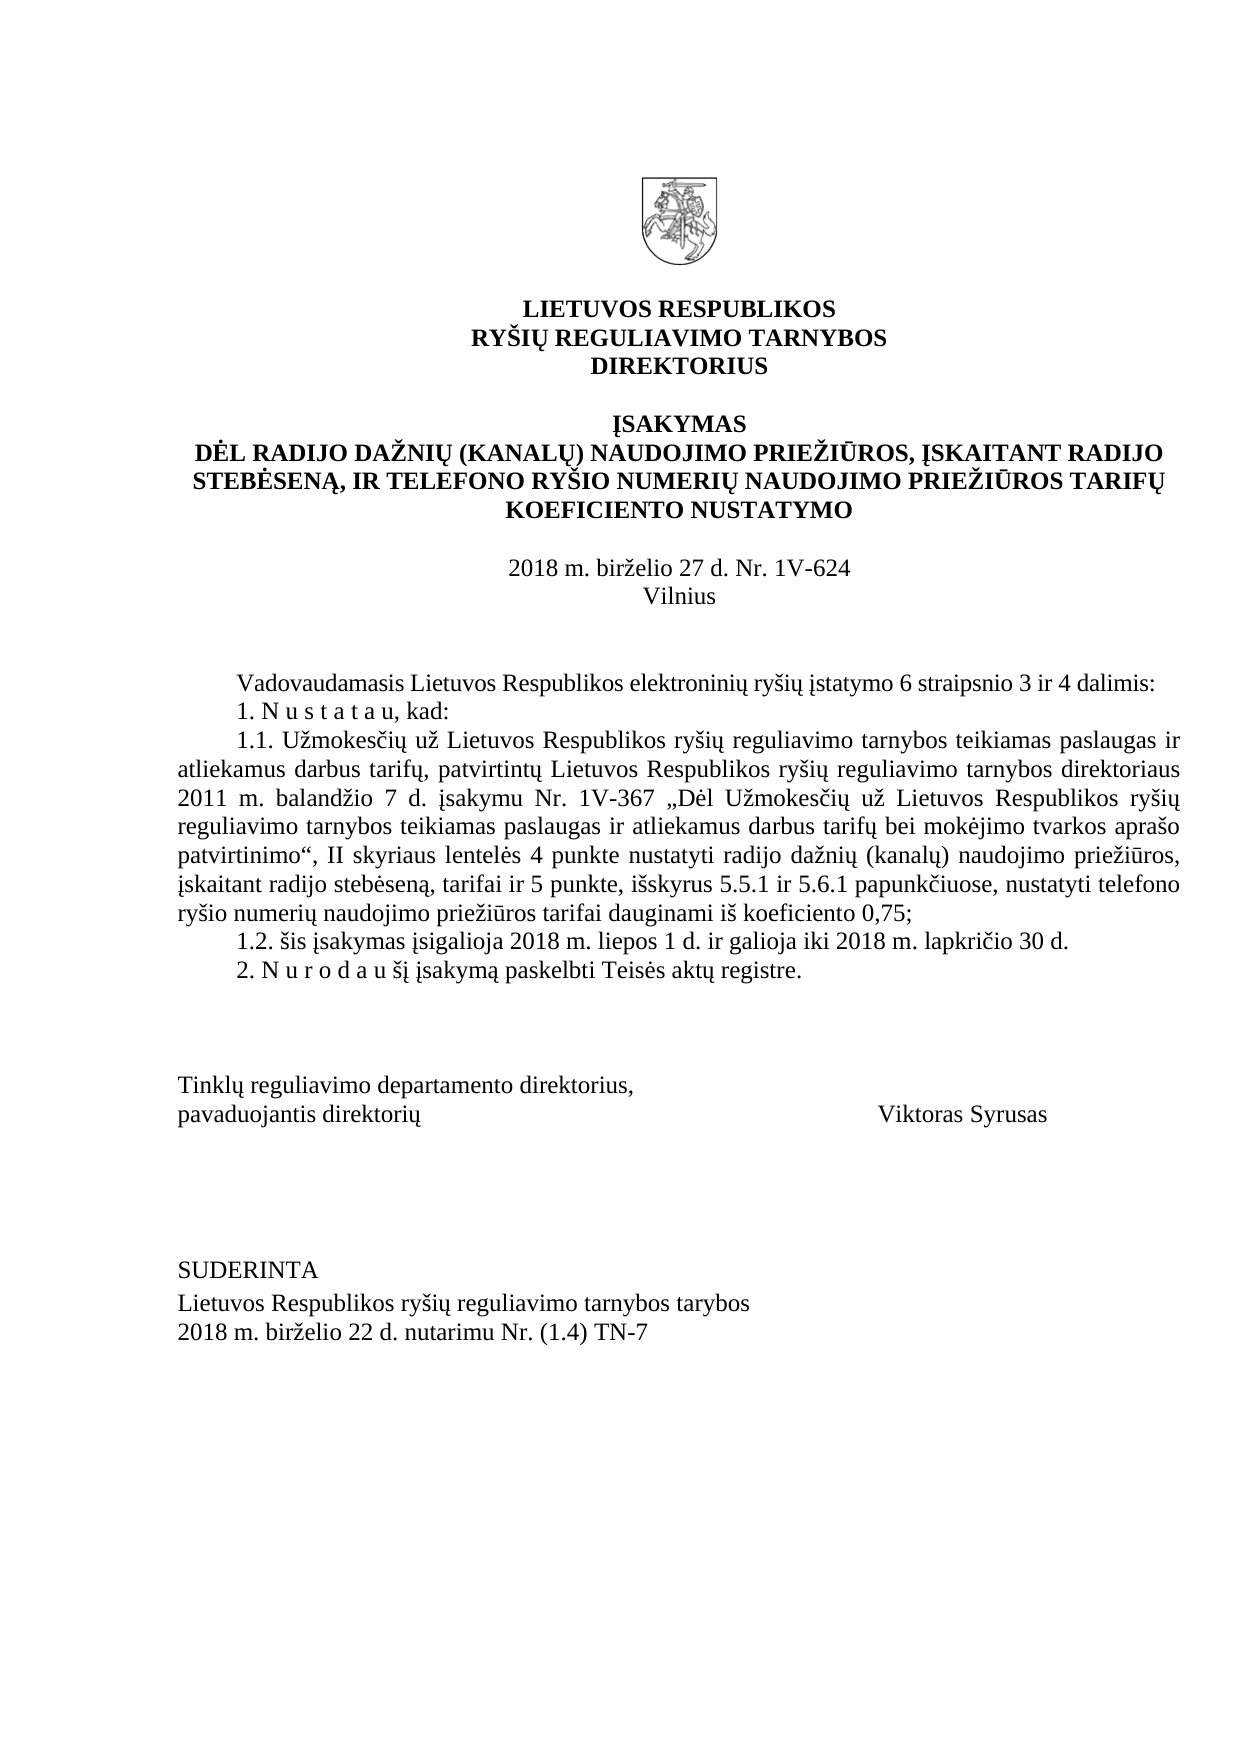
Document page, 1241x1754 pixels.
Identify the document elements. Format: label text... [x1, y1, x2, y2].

text RYŠIŲ REGULIAVIMO TARNYBOS [177, 323, 1181, 351]
text 1.1. Užmokesčių už Lietuvos Respublikos ryšių reguliavimo tarnybos teikiamas paslaugas ir atliekamus darbus tarifų, patvirtintų Lietuvos Respublikos ryšių reguliavimo tarnybos direktoriaus 2011 m. balandžio 7 d. įsakymu Nr. 1V-367 „Dėl Užmokesčių už Lietuvos Respublikos ryšių reguliavimo tarnybos teikiamas paslaugas ir atliekamus darbus tarifų bei mokėjimo tvarkos aprašo patvirtinimo“, II skyriaus lentelės 4 punkte nustatyti radijo dažnių (kanalų) naudojimo priežiūros, įskaitant radijo stebėseną, tarifai ir 5 punkte, išskyrus 5.5.1 ir 5.6.1 papunkčiuose, nustatyti telefono ryšio numerių naudojimo priežiūros tarifai dauginami iš koeficiento 0,75; [177, 725, 1181, 926]
text 2018 m. birželio 27 d. Nr. 1V-624 [177, 553, 1181, 581]
text Dėl RADIJO DAŽNIŲ (KANALŲ) NAUDOJIMO PRIEŽIŪROS, ĮSKAITANT RADIJO STEBĖSENĄ, ir Telefono ryšio numerių naudojimo priežiūros TARIFŲ KOEFICIENTO NUSTATYMO [177, 438, 1181, 524]
text 1. N u s t a t a u, kad: [177, 696, 1181, 725]
text 2. N u r o d a u šį įsakymą paskelbti Teisės aktų registre. [177, 955, 1181, 984]
text ĮSAKYMAS [177, 409, 1181, 438]
text pavaduojantis direktorių Viktoras Syrusas [177, 1099, 1181, 1128]
text 2018 m. birželio 22 d. nutarimu Nr. (1.4) TN-7 [177, 1317, 1181, 1346]
text SUDERINTA [177, 1256, 1181, 1284]
text Lietuvos Respublikos ryšių reguliavimo tarnybos tarybos [177, 1288, 1181, 1317]
text 1.2. šis įsakymas įsigalioja 2018 m. liepos 1 d. ir galioja iki 2018 m. lapkričio 30 d. [177, 926, 1181, 955]
text Vadovaudamasis Lietuvos Respublikos elektroninių ryšių įstatymo 6 straipsnio 3 ir 4 dalimis: [177, 668, 1181, 696]
text DIREKTORIUS [177, 351, 1181, 380]
text LIETUVOS RESPUBLIKOS [177, 294, 1181, 323]
text Tinklų reguliavimo departamento direktorius, [177, 1070, 1181, 1099]
text Vilnius [177, 581, 1181, 610]
